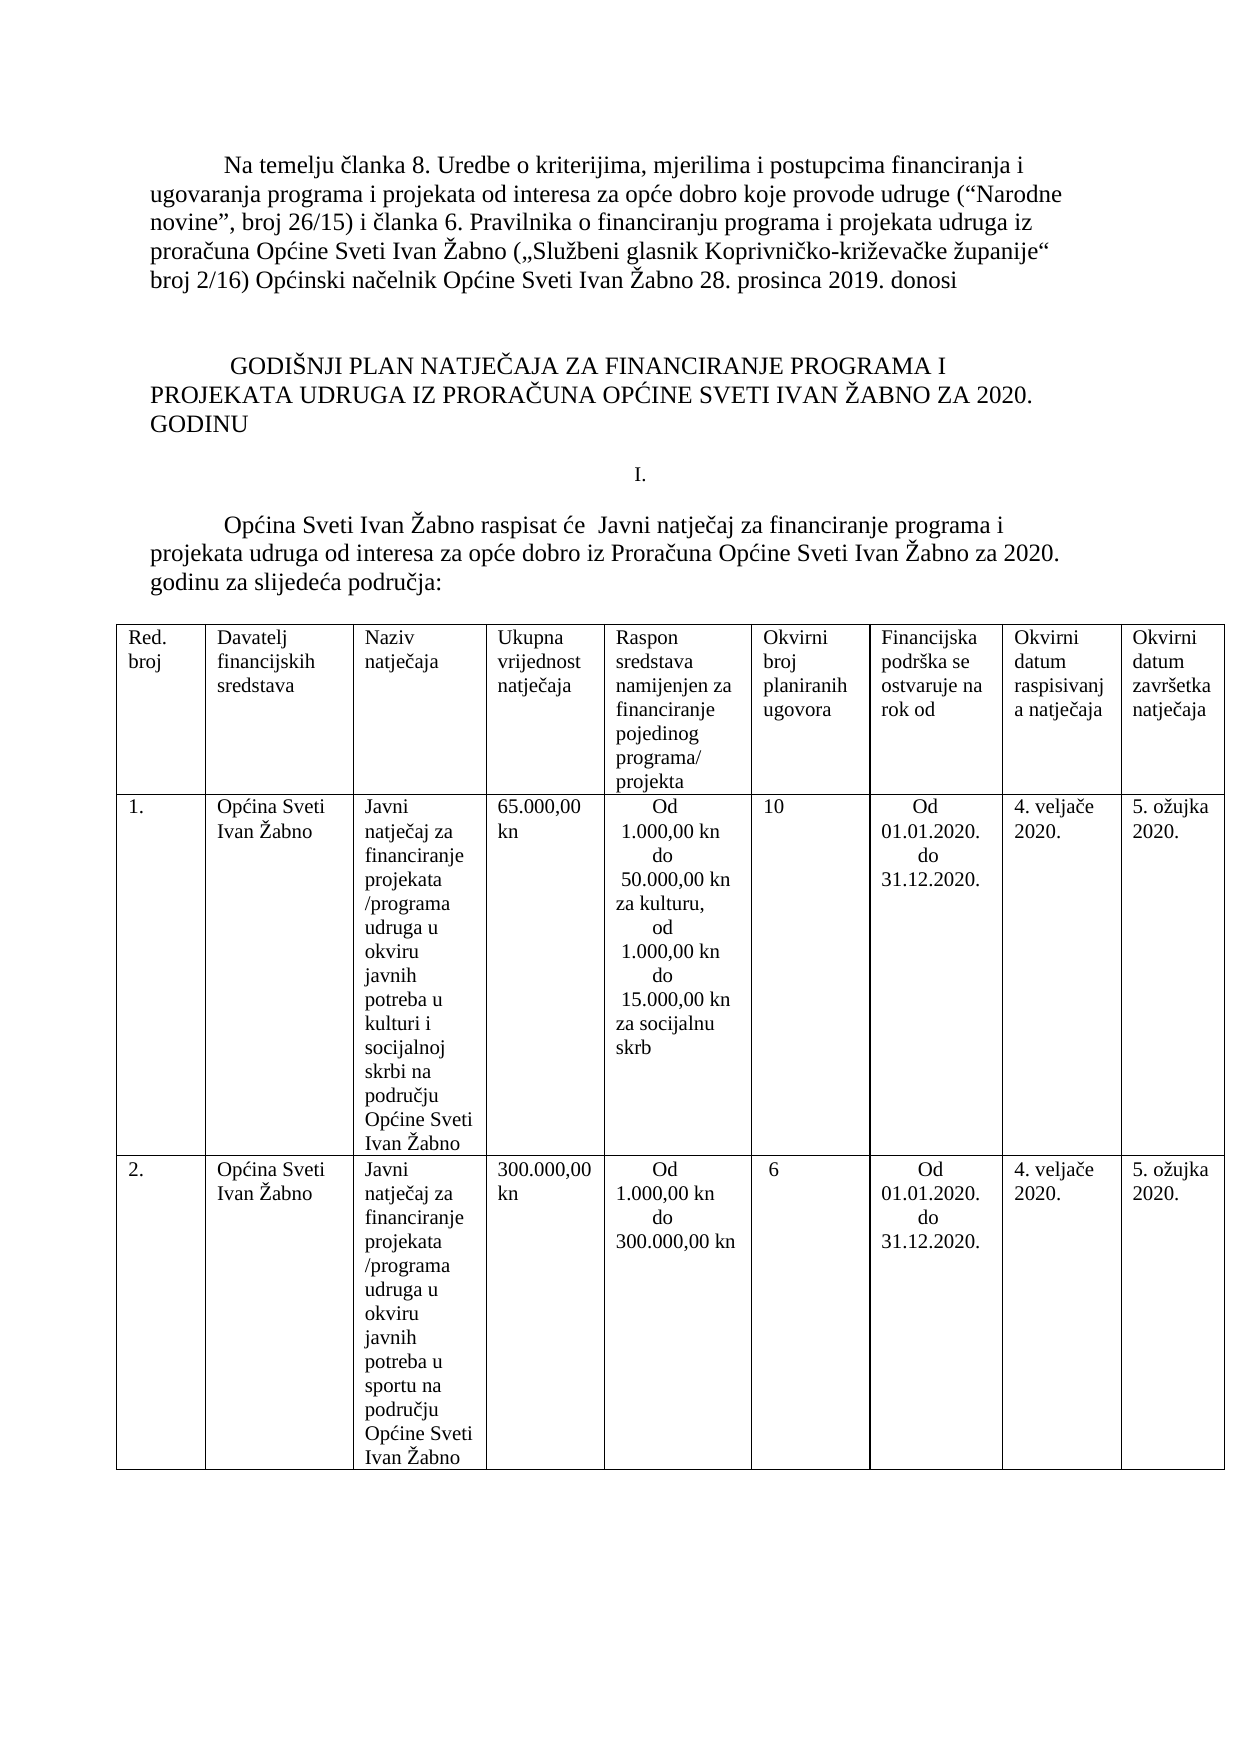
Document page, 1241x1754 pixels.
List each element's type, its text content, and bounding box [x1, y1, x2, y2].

table_cell Javni natječaj za financiranje projekata /programa udruga u okviru javnih potreba u kulturi i socijalnoj skrbi na području Općine Sveti Ivan Žabno [354, 795, 486, 1155]
table_header Okvirni datum završetka natječaja [1122, 625, 1224, 793]
table_cell Općina Sveti Ivan Žabno [206, 1156, 353, 1469]
table_cell 4. veljače 2020. [1003, 1156, 1121, 1469]
table_cell Javni natječaj za financiranje projekata /programa udruga u okviru javnih potreba u sportu na području Općine Sveti Ivan Žabno [354, 1156, 486, 1469]
table_cell 5. ožujka 2020. [1122, 1156, 1224, 1469]
table_cell 4. veljače 2020. [1003, 795, 1121, 1155]
table_header Raspon sredstava namijenjen za financiranje pojedinog programa/ projekta [605, 625, 751, 793]
table_cell 65.000,00 kn [487, 795, 604, 1155]
table_header Ukupna vrijednost natječaja [487, 625, 604, 793]
text I. [150, 462, 1090, 486]
table_header Okvirni broj planiranih ugovora [752, 625, 869, 793]
table_cell Od 1.000,00 kn do 50.000,00 kn za kulturu, od 1.000,00 kn do 15.000,00 kn za socijalnu skrb [605, 795, 751, 1155]
table_header Naziv natječaja [354, 625, 486, 793]
table_cell 5. ožujka 2020. [1122, 795, 1224, 1155]
table_cell 1. [117, 795, 205, 1155]
text Općina Sveti Ivan Žabno raspisat će Javni natječaj za financiranje programa i projekata udruga od interesa za opće dobro iz Proračuna Općine Sveti Ivan Žabno za 2020. godinu za slijedeća područja: [150, 510, 1090, 596]
table_header Davatelj financijskih sredstava [206, 625, 353, 793]
table_cell Od 01.01.2020. do 31.12.2020. [871, 1156, 1002, 1469]
table_header Financijska podrška se ostvaruje na rok od [871, 625, 1002, 793]
text Na temelju članka 8. Uredbe o kriterijima, mjerilima i postupcima financiranja i ugovaranja programa i projekata od interesa za opće dobro koje provode udruge (“Narodne novineˮ, broj 26/15) i članka 6. Pravilnika o financiranju programa i projekata udruga iz proračuna Općine Sveti Ivan Žabno („Službeni glasnik Koprivničko-križevačke županije“ broj 2/16) Općinski načelnik Općine Sveti Ivan Žabno 28. prosinca 2019. donosi [150, 150, 1090, 294]
table_cell Od 1.000,00 kn do 300.000,00 kn [605, 1156, 751, 1469]
table_header Okvirni datum raspisivanja natječaja [1003, 625, 1121, 793]
table_header Red. broj [117, 625, 205, 793]
table_cell 10 [752, 795, 869, 1155]
text GODIŠNJI PLAN NATJEČAJA ZA FINANCIRANJE PROGRAMA I PROJEKATA UDRUGA IZ PRORAČUNA OPĆINE SVETI IVAN ŽABNO ZA 2020. GODINU [150, 351, 1090, 437]
table_cell Od 01.01.2020. do 31.12.2020. [871, 795, 1002, 1155]
table_cell 300.000,00 kn [487, 1156, 604, 1469]
table_cell Općina Sveti Ivan Žabno [206, 795, 353, 1155]
table_cell 2. [117, 1156, 205, 1469]
table_cell 6 [752, 1156, 869, 1469]
